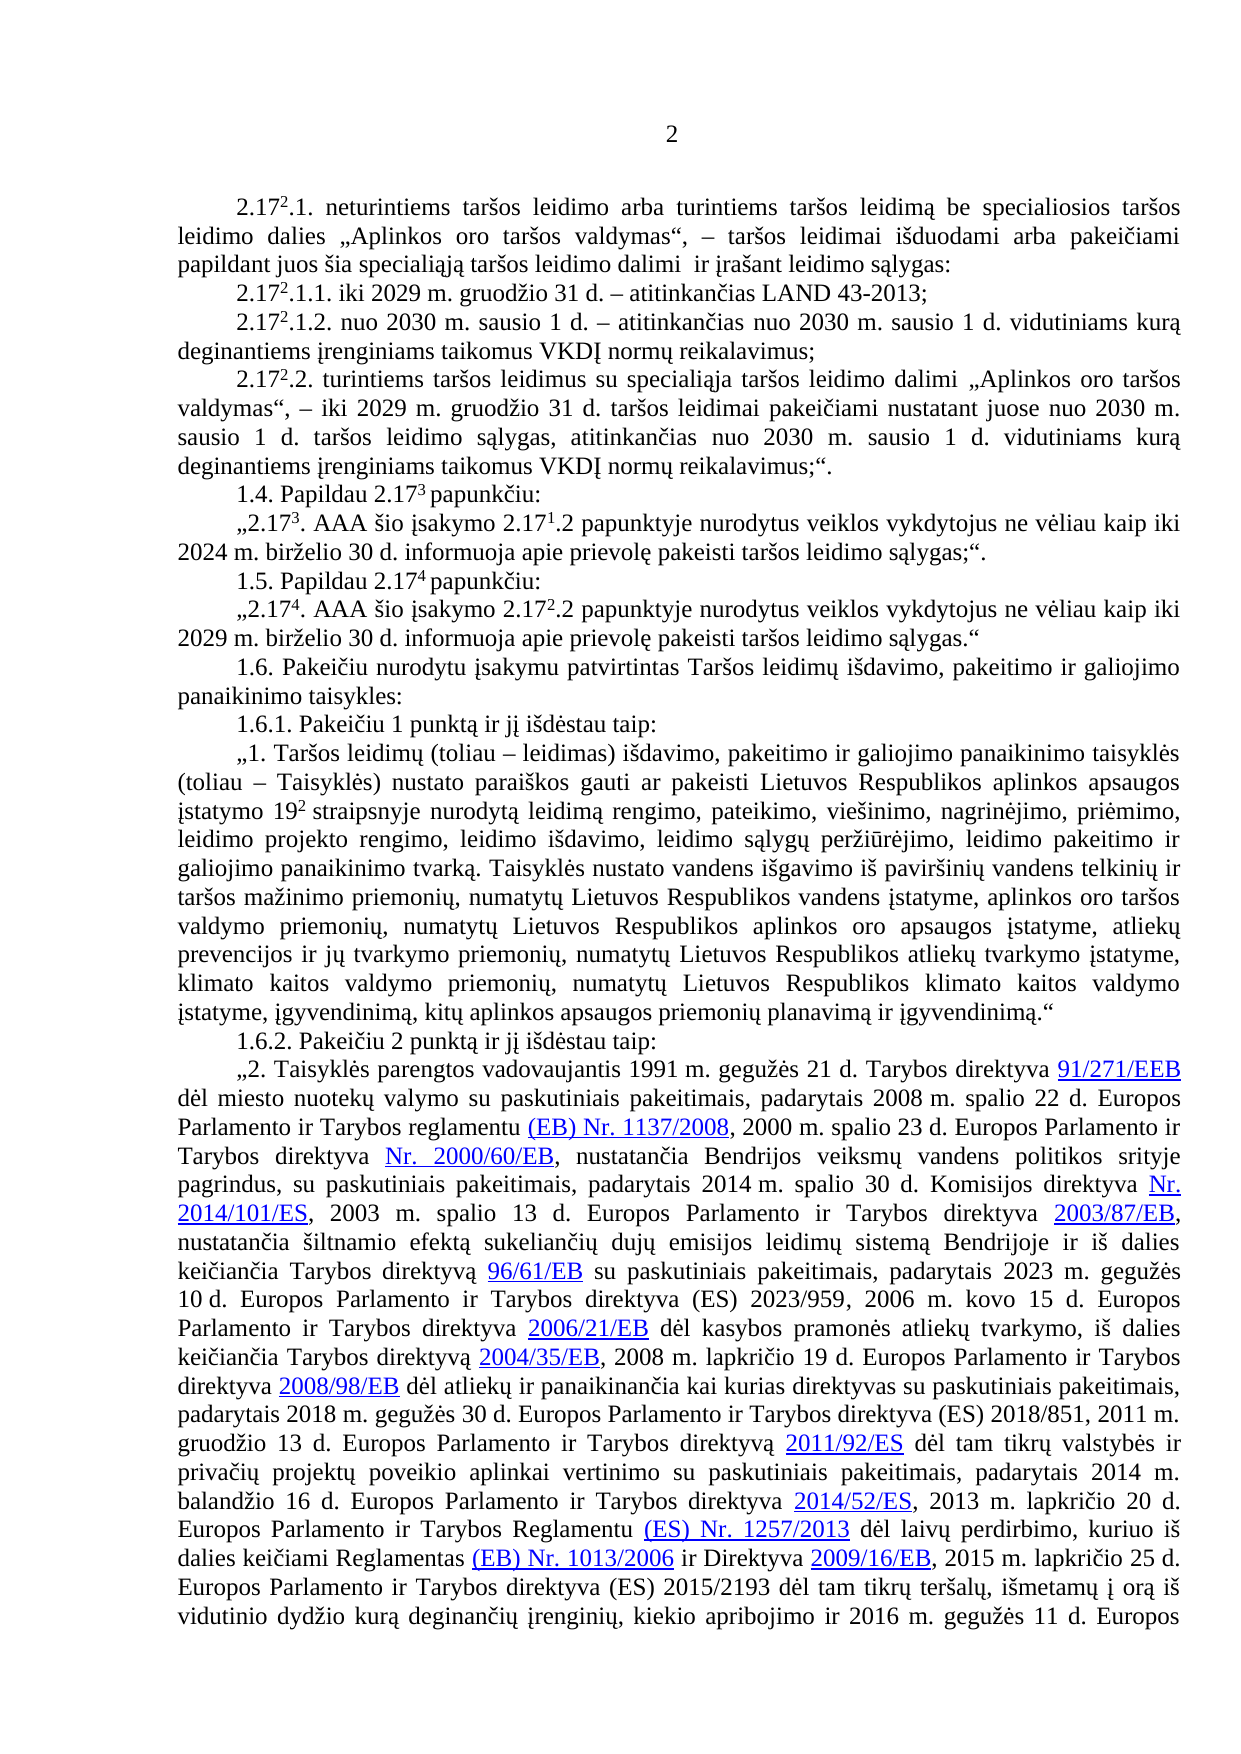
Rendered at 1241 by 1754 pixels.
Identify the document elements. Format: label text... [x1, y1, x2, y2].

text 1.6.2. Pakeičiu 2 punktą ir jį išdėstau taip: [177, 1026, 1181, 1054]
text „2.174. AAA šio įsakymo 2.172.2 papunktyje nurodytus veiklos vykdytojus ne vėliau kaip iki 2029 m. birželio 30 d. informuoja apie prievolę pakeisti taršos leidimo sąlygas.“ [177, 594, 1181, 652]
text „2.173. AAA šio įsakymo 2.171.2 papunktyje nurodytus veiklos vykdytojus ne vėliau kaip iki 2024 m. birželio 30 d. informuoja apie prievolę pakeisti taršos leidimo sąlygas;“. [177, 508, 1181, 566]
text 1.4. Papildau 2.173 papunkčiu: [177, 479, 1181, 508]
text 1.6. Pakeičiu nurodytu įsakymu patvirtintas Taršos leidimų išdavimo, pakeitimo ir galiojimo panaikinimo taisykles: [177, 652, 1181, 709]
text „2. Taisyklės parengtos vadovaujantis 1991 m. gegužės 21 d. Tarybos direktyva 91/271/EEB dėl miesto nuotekų valymo su paskutiniais pakeitimais, padarytais 2008 m. spalio 22 d. Europos Parlamento ir Tarybos reglamentu (EB) Nr. 1137/2008, 2000 m. spalio 23 d. Europos Parlamento ir Tarybos direktyva Nr. 2000/60/EB, nustatančia Bendrijos veiksmų vandens politikos srityje pagrindus, su paskutiniais pakeitimais, padarytais 2014 m. spalio 30 d. Komisijos direktyva Nr. 2014/101/ES, 2003 m. spalio 13 d. Europos Parlamento ir Tarybos direktyva 2003/87/EB, nustatančia šiltnamio efektą sukeliančių dujų emisijos leidimų sistemą Bendrijoje ir iš dalies keičiančia Tarybos direktyvą 96/61/EB su paskutiniais pakeitimais, padarytais 2023 m. gegužės 10 d. Europos Parlamento ir Tarybos direktyva (ES) 2023/959, 2006 m. kovo 15 d. Europos Parlamento ir Tarybos direktyva 2006/21/EB dėl kasybos pramonės atliekų tvarkymo, iš dalies keičiančia Tarybos direktyvą 2004/35/EB, 2008 m. lapkričio 19 d. Europos Parlamento ir Tarybos direktyva 2008/98/EB dėl atliekų ir panaikinančia kai kurias direktyvas su paskutiniais pakeitimais, padarytais 2018 m. gegužės 30 d. Europos Parlamento ir Tarybos direktyva (ES) 2018/851, 2011 m. gruodžio 13 d. Europos Parlamento ir Tarybos direktyvą 2011/92/ES dėl tam tikrų valstybės ir privačių projektų poveikio aplinkai vertinimo su paskutiniais pakeitimais, padarytais 2014 m. balandžio 16 d. Europos Parlamento ir Tarybos direktyva 2014/52/ES, 2013 m. lapkričio 20 d. Europos Parlamento ir Tarybos Reglamentu (ES) Nr. 1257/2013 dėl laivų perdirbimo, kuriuo iš dalies keičiami Reglamentas (EB) Nr. 1013/2006 ir Direktyva 2009/16/EB, 2015 m. lapkričio 25 d. Europos Parlamento ir Tarybos direktyva (ES) 2015/2193 dėl tam tikrų teršalų, išmetamų į orą iš vidutinio dydžio kurą deginančių įrenginių, kiekio apribojimo ir 2016 m. gegužės 11 d. Europos [177, 1054, 1181, 1629]
text „1. Taršos leidimų (toliau – leidimas) išdavimo, pakeitimo ir galiojimo panaikinimo taisyklės (toliau – Taisyklės) nustato paraiškos gauti ar pakeisti Lietuvos Respublikos aplinkos apsaugos įstatymo 192 straipsnyje nurodytą leidimą rengimo, pateikimo, viešinimo, nagrinėjimo, priėmimo, leidimo projekto rengimo, leidimo išdavimo, leidimo sąlygų peržiūrėjimo, leidimo pakeitimo ir galiojimo panaikinimo tvarką. Taisyklės nustato vandens išgavimo iš paviršinių vandens telkinių ir taršos mažinimo priemonių, numatytų Lietuvos Respublikos vandens įstatyme, aplinkos oro taršos valdymo priemonių, numatytų Lietuvos Respublikos aplinkos oro apsaugos įstatyme, atliekų prevencijos ir jų tvarkymo priemonių, numatytų Lietuvos Respublikos atliekų tvarkymo įstatyme, klimato kaitos valdymo priemonių, numatytų Lietuvos Respublikos klimato kaitos valdymo įstatyme, įgyvendinimą, kitų aplinkos apsaugos priemonių planavimą ir įgyvendinimą.“ [177, 738, 1181, 1026]
text 1.5. Papildau 2.174 papunkčiu: [177, 566, 1181, 594]
text 1.6.1. Pakeičiu 1 punktą ir jį išdėstau taip: [177, 709, 1181, 738]
text 2.172.1.2. nuo 2030 m. sausio 1 d. – atitinkančias nuo 2030 m. sausio 1 d. vidutiniams kurą deginantiems įrenginiams taikomus VKDĮ normų reikalavimus; [177, 307, 1181, 364]
text 2.172.1. neturintiems taršos leidimo arba turintiems taršos leidimą be specialiosios taršos leidimo dalies „Aplinkos oro taršos valdymas“, – taršos leidimai išduodami arba pakeičiami papildant juos šia specialiąją taršos leidimo dalimi ir įrašant leidimo sąlygas: [177, 192, 1181, 278]
text 2.172.2. turintiems taršos leidimus su specialiąja taršos leidimo dalimi „Aplinkos oro taršos valdymas“, – iki 2029 m. gruodžio 31 d. taršos leidimai pakeičiami nustatant juose nuo 2030 m. sausio 1 d. taršos leidimo sąlygas, atitinkančias nuo 2030 m. sausio 1 d. vidutiniams kurą deginantiems įrenginiams taikomus VKDĮ normų reikalavimus;“. [177, 364, 1181, 479]
text 2.172.1.1. iki 2029 m. gruodžio 31 d. – atitinkančias LAND 43-2013; [177, 278, 1181, 307]
